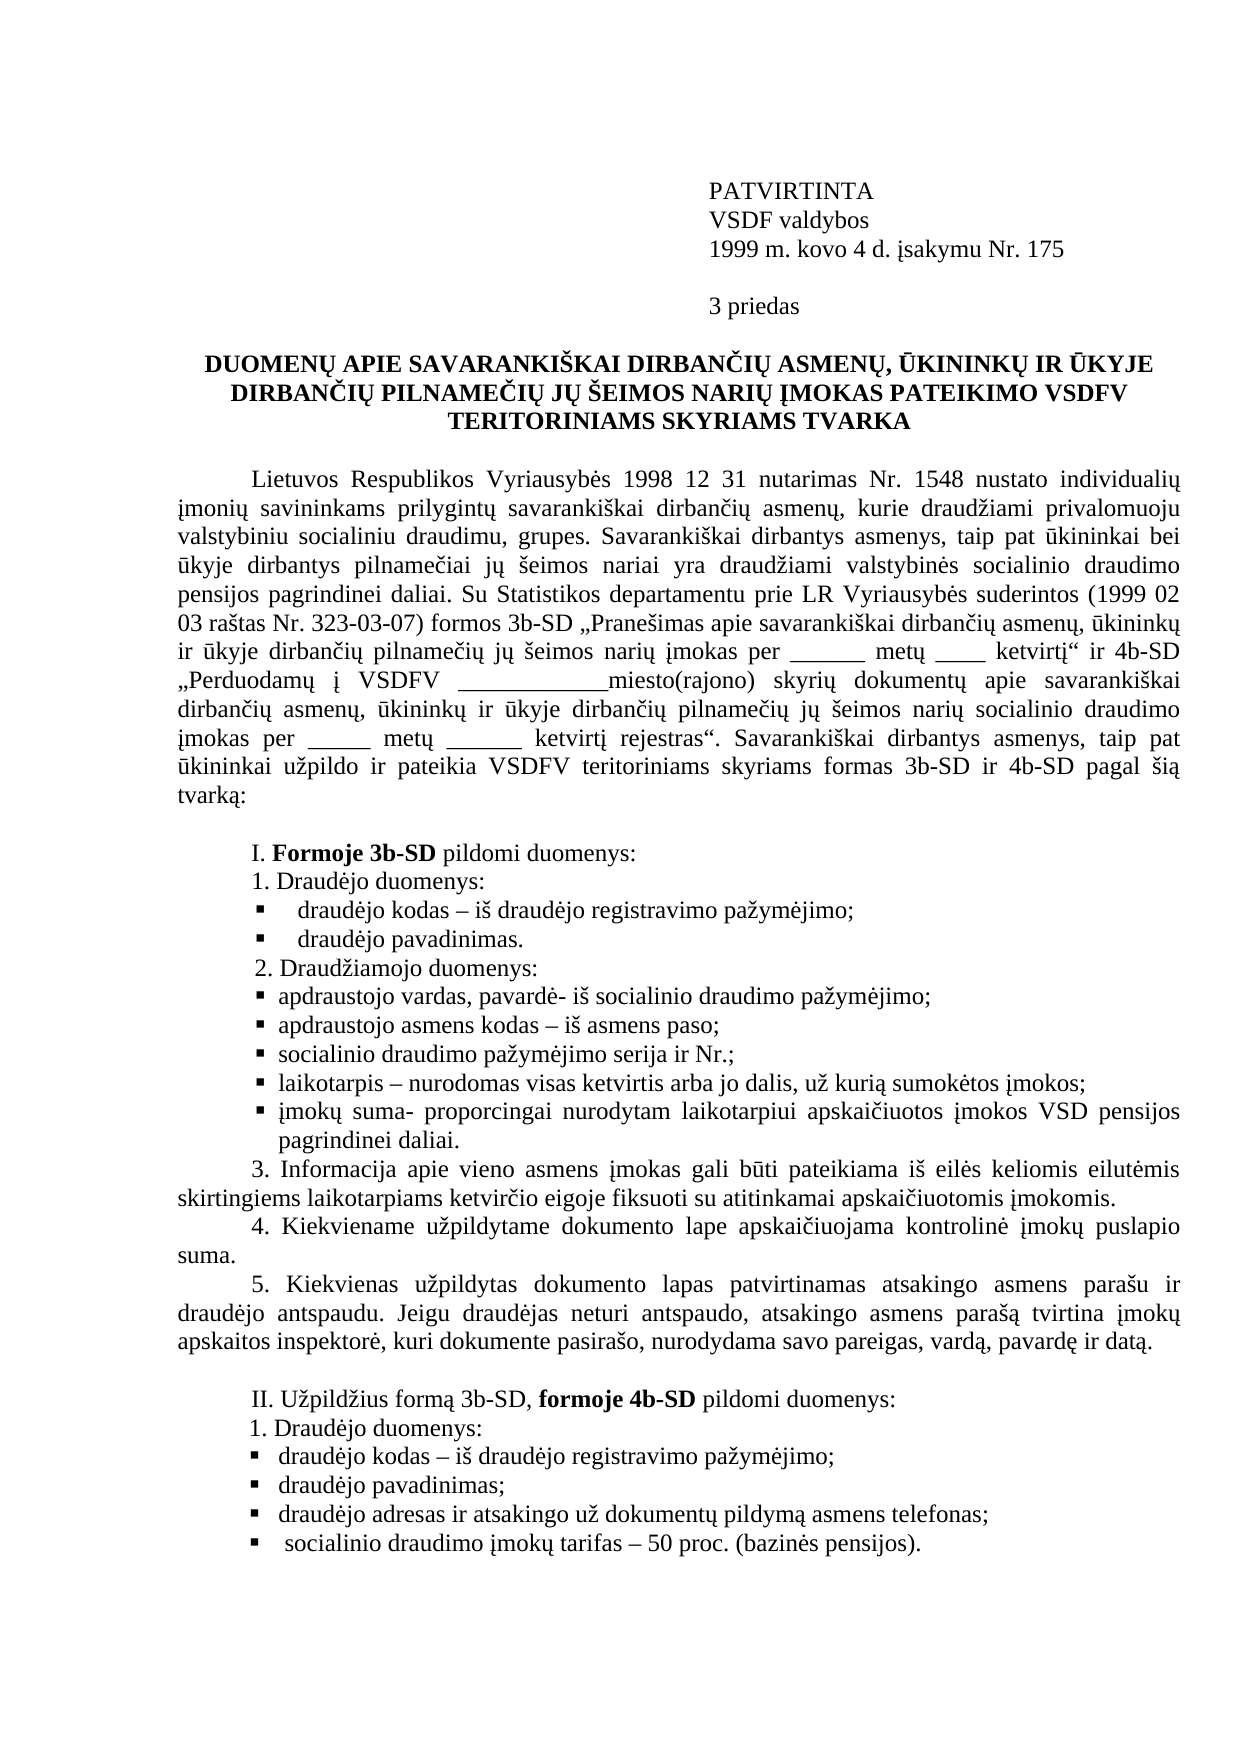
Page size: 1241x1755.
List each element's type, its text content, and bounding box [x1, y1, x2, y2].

text 1999 m. kovo 4 d. įsakymu Nr. 175 [177, 234, 1181, 263]
text II. Užpildžius formą 3b-SD, formoje 4b-SD pildomi duomenys: [177, 1384, 1181, 1413]
text Duomenų apie savarankiškai dirbančių asmenų, ūkininkų ir ūkyje dirbančių pilnamečių jų šeimos narių įmokas pateikimo VSDFV teritoriniams skyriams TVARKA [177, 349, 1181, 435]
text  draudėjo kodas – iš draudėjo registravimo pažymėjimo; [248, 1441, 1181, 1470]
text 2. Draudžiamojo duomenys: [254, 953, 1181, 981]
text 1. Draudėjo duomenys: [177, 866, 1181, 895]
text  laikotarpis – nurodomas visas ketvirtis arba jo dalis, už kurią sumokėtos įmokos; [254, 1068, 1181, 1096]
text I. Formoje 3b-SD pildomi duomenys: [177, 838, 1181, 866]
text  socialinio draudimo pažymėjimo serija ir Nr.; [254, 1039, 1181, 1068]
text 5. Kiekvienas užpildytas dokumento lapas patvirtinamas atsakingo asmens parašu ir draudėjo antspaudu. Jeigu draudėjas neturi antspaudo, atsakingo asmens parašą tvirtina įmokų apskaitos inspektorė, kuri dokumente pasirašo, nurodydama savo pareigas, vardą, pavardę ir datą. [177, 1269, 1181, 1355]
text  apdraustojo asmens kodas – iš asmens paso; [254, 1010, 1181, 1039]
text  draudėjo kodas – iš draudėjo registravimo pažymėjimo; [254, 895, 1181, 924]
text  draudėjo pavadinimas. [254, 924, 1181, 953]
text  socialinio draudimo įmokų tarifas – 50 proc. (bazinės pensijos). [248, 1528, 1181, 1556]
text 4. Kiekviename užpildytame dokumento lape apskaičiuojama kontrolinė įmokų puslapio suma. [177, 1211, 1181, 1269]
text PATVIRTINTA [177, 176, 1181, 205]
text  draudėjo pavadinimas; [248, 1470, 1181, 1499]
text 1. Draudėjo duomenys: [248, 1413, 1181, 1441]
text  įmokų suma- proporcingai nurodytam laikotarpiui apskaičiuotos įmokos VSD pensijos pagrindinei daliai. [254, 1096, 1181, 1154]
text  apdraustojo vardas, pavardė- iš socialinio draudimo pažymėjimo; [254, 981, 1181, 1010]
text VSDF valdybos [177, 205, 1181, 234]
text  draudėjo adresas ir atsakingo už dokumentų pildymą asmens telefonas; [248, 1499, 1181, 1528]
text 3. Informacija apie vieno asmens įmokas gali būti pateikiama iš eilės keliomis eilutėmis skirtingiems laikotarpiams ketvirčio eigoje fiksuoti su atitinkamai apskaičiuotomis įmokomis. [177, 1154, 1181, 1211]
text Lietuvos Respublikos Vyriausybės 1998 12 31 nutarimas Nr. 1548 nustato individualių įmonių savininkams prilygintų savarankiškai dirbančių asmenų, kurie draudžiami privalomuoju valstybiniu socialiniu draudimu, grupes. Savarankiškai dirbantys asmenys, taip pat ūkininkai bei ūkyje dirbantys pilnamečiai jų šeimos nariai yra draudžiami valstybinės socialinio draudimo pensijos pagrindinei daliai. Su Statistikos departamentu prie LR Vyriausybės suderintos (1999 02 03 raštas Nr. 323-03-07) formos 3b-SD „Pranešimas apie savarankiškai dirbančių asmenų, ūkininkų ir ūkyje dirbančių pilnamečių jų šeimos narių įmokas per ______ metų ____ ketvirtį“ ir 4b-SD „Perduodamų į VSDFV ____________miesto(rajono) skyrių dokumentų apie savarankiškai dirbančių asmenų, ūkininkų ir ūkyje dirbančių pilnamečių jų šeimos narių socialinio draudimo įmokas per _____ metų ______ ketvirtį rejestras“. Savarankiškai dirbantys asmenys, taip pat ūkininkai užpildo ir pateikia VSDFV teritoriniams skyriams formas 3b-SD ir 4b-SD pagal šią tvarką: [177, 464, 1181, 809]
text 3 priedas [177, 291, 1181, 320]
